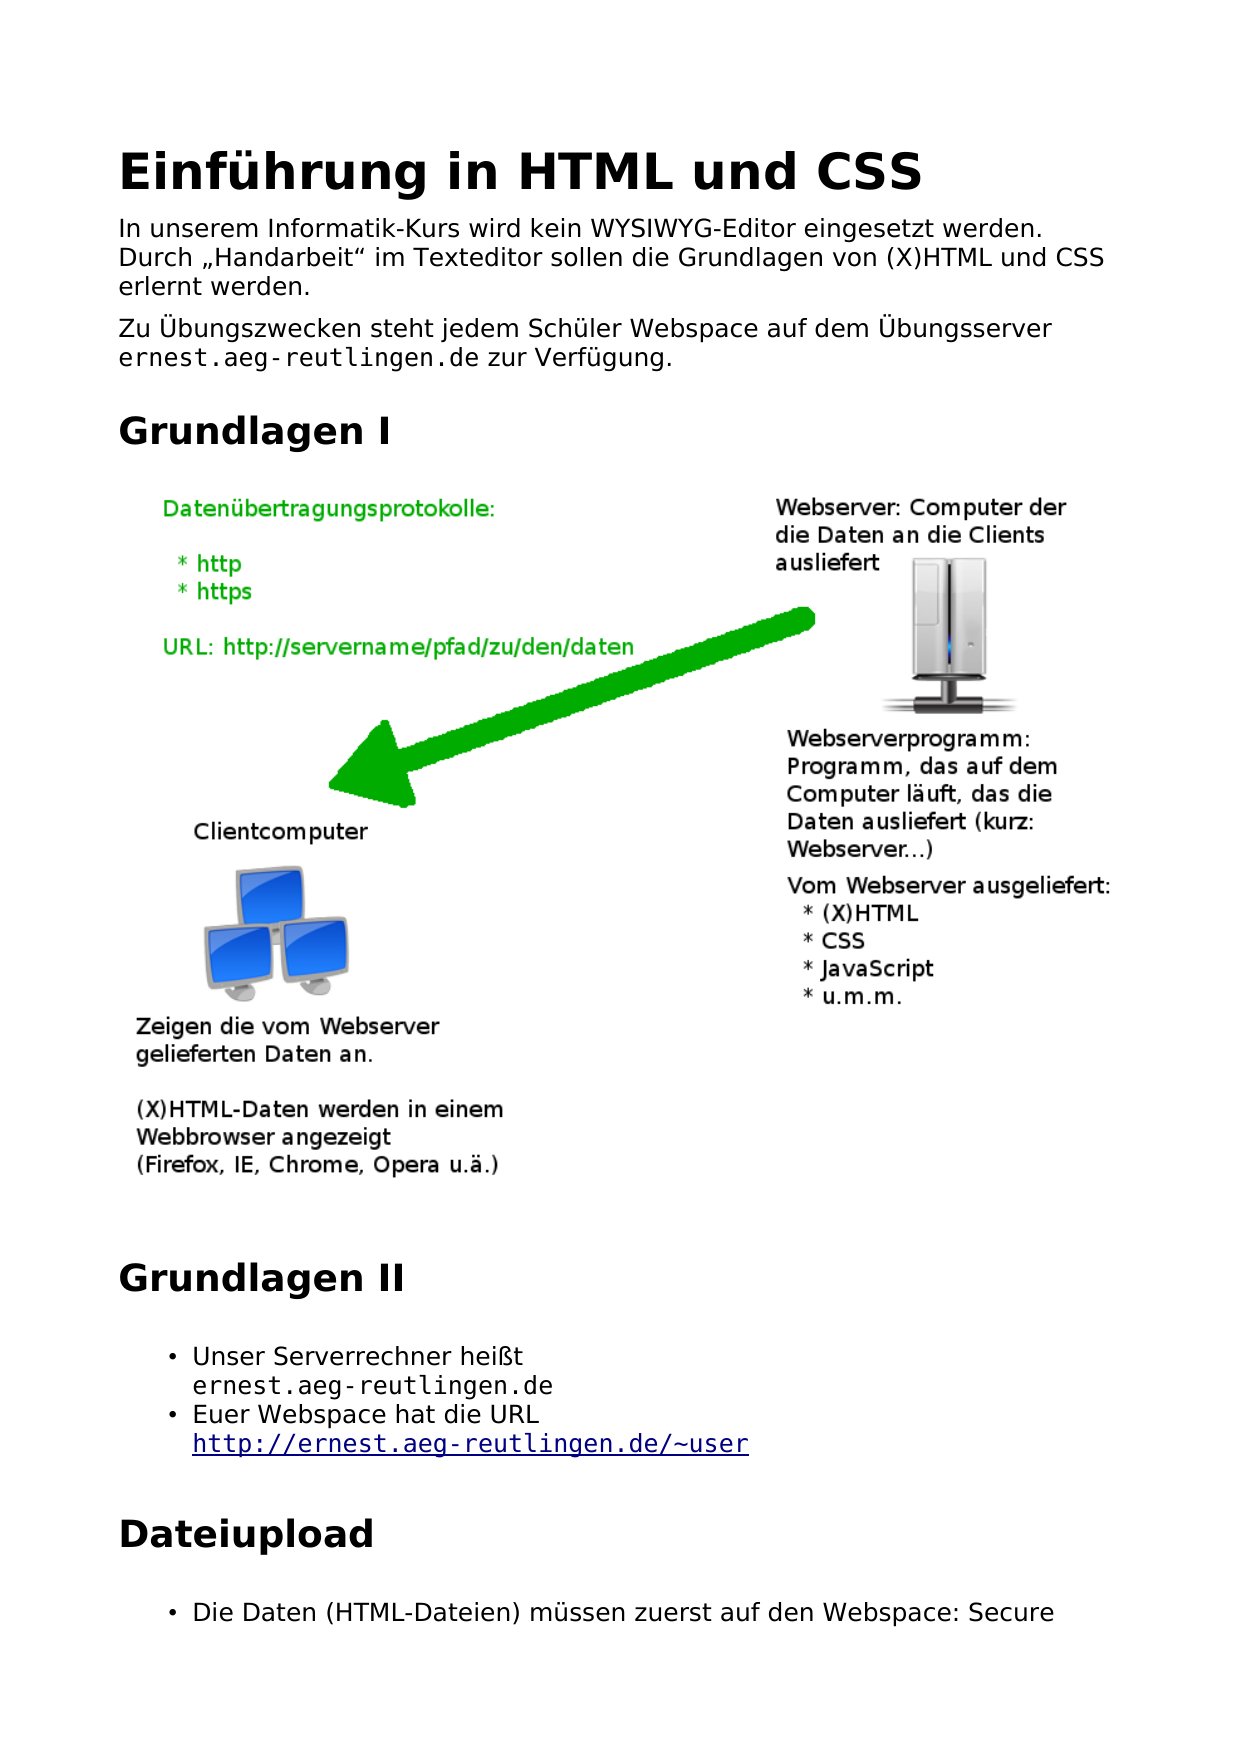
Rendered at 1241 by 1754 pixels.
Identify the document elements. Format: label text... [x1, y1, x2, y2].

subtitle Grundlagen I [118, 410, 1122, 453]
subtitle Dateiupload [118, 1513, 1122, 1557]
text In unserem Informatik-Kurs wird kein WYSIWYG-Editor eingesetzt werden. Durch „Handarbeit“ im Texteditor sollen die Grundlagen von (X)HTML und CSS erlernt werden. [118, 214, 1122, 301]
list Euer Webspace hat die URL http://ernest.aeg-reutlingen.de/~user [177, 1400, 1122, 1458]
subtitle Einführung in HTML und CSS [118, 143, 1122, 201]
subtitle Grundlagen II [118, 1256, 1122, 1300]
list Unser Serverrechner heißt ernest.aeg-reutlingen.de [177, 1342, 1122, 1400]
text Zu Übungszwecken steht jedem Schüler Webspace auf dem Übungsserver ernest.aeg-reutlingen.de zur Verfügung. [118, 314, 1122, 372]
picture [118, 465, 1123, 1219]
list Die Daten (HTML-Dateien) müssen zuerst auf den Webspace: Secure [177, 1599, 1122, 1628]
